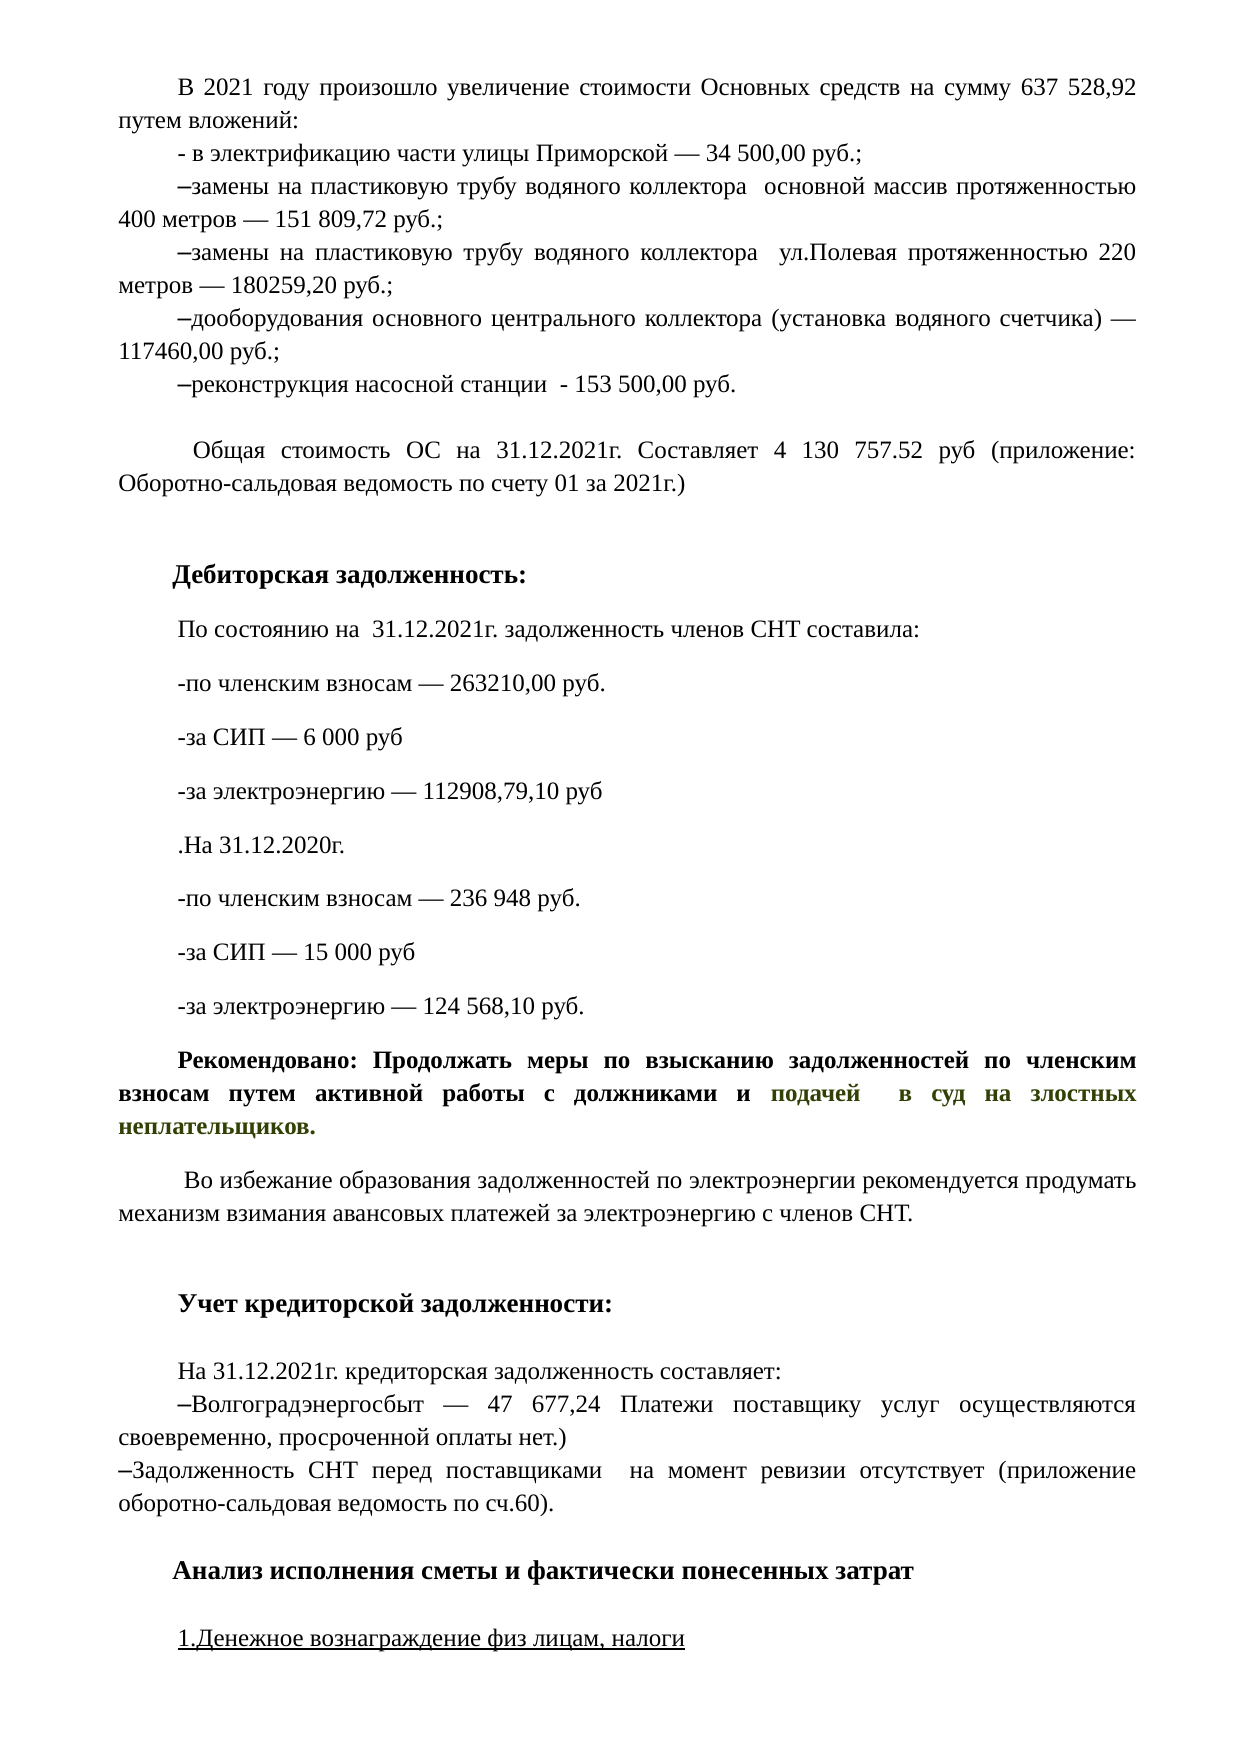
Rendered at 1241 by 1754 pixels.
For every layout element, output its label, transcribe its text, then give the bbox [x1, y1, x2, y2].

text Во избежание образования задолженностей по электроэнергии рекомендуется продумать механизм взимания авансовых платежей за электроэнергию с членов СНТ. [118, 1165, 1137, 1227]
list реконструкция насосной станции - 153 500,00 руб. [118, 369, 1137, 398]
text -за электроэнергию — 112908,79,10 руб [118, 776, 1137, 804]
list замены на пластиковую трубу водяного коллектора ул.Полевая протяженностью 220 метров — 180259,20 руб.; [118, 237, 1137, 299]
text Общая стоимость ОС на 31.12.2021г. Составляет 4 130 757.52 руб (приложение: Оборотно-сальдовая ведомость по счету 01 за 2021г.) [118, 435, 1137, 497]
text -за электроэнергию — 124 568,10 руб. [118, 991, 1137, 1020]
text -по членским взносам — 236 948 руб. [118, 883, 1137, 912]
text - в электрификацию части улицы Приморской — 34 500,00 руб.; [118, 138, 1137, 167]
list Волгоградэнергосбыт — 47 677,24 Платежи поставщику услуг осуществляются своевременно, просроченной оплаты нет.) [118, 1389, 1137, 1451]
text Дебиторская задолженность: [118, 558, 1137, 589]
list замены на пластиковую трубу водяного коллектора основной массив протяженностью 400 метров — 151 809,72 руб.; [118, 171, 1137, 233]
text По состоянию на 31.12.2021г. задолженность членов СНТ составила: [118, 614, 1137, 643]
text В 2021 году произошло увеличение стоимости Основных средств на сумму 637 528,92 путем вложений: [118, 72, 1137, 134]
text 1.Денежное вознаграждение физ лицам, налоги [118, 1623, 1137, 1652]
list Задолженность СНТ перед поставщиками на момент ревизии отсутствует (приложение оборотно-сальдовая ведомость по сч.60). [118, 1455, 1137, 1517]
text Рекомендовано: Продолжать меры по взысканию задолженностей по членским взносам путем активной работы с должниками и подачей в суд на злостных неплательщиков. [118, 1045, 1137, 1140]
text Учет кредиторской задолженности: [118, 1288, 1137, 1319]
text -за СИП — 6 000 руб [118, 722, 1137, 751]
list дооборудования основного центрального коллектора (установка водяного счетчика) — 117460,00 руб.; [118, 303, 1137, 365]
text На 31.12.2021г. кредиторская задолженность составляет: [118, 1356, 1137, 1385]
text -по членским взносам — 263210,00 руб. [118, 668, 1137, 697]
text .На 31.12.2020г. [118, 830, 1137, 858]
text -за СИП — 15 000 руб [118, 937, 1137, 966]
text Анализ исполнения сметы и фактически понесенных затрат [118, 1554, 1137, 1586]
